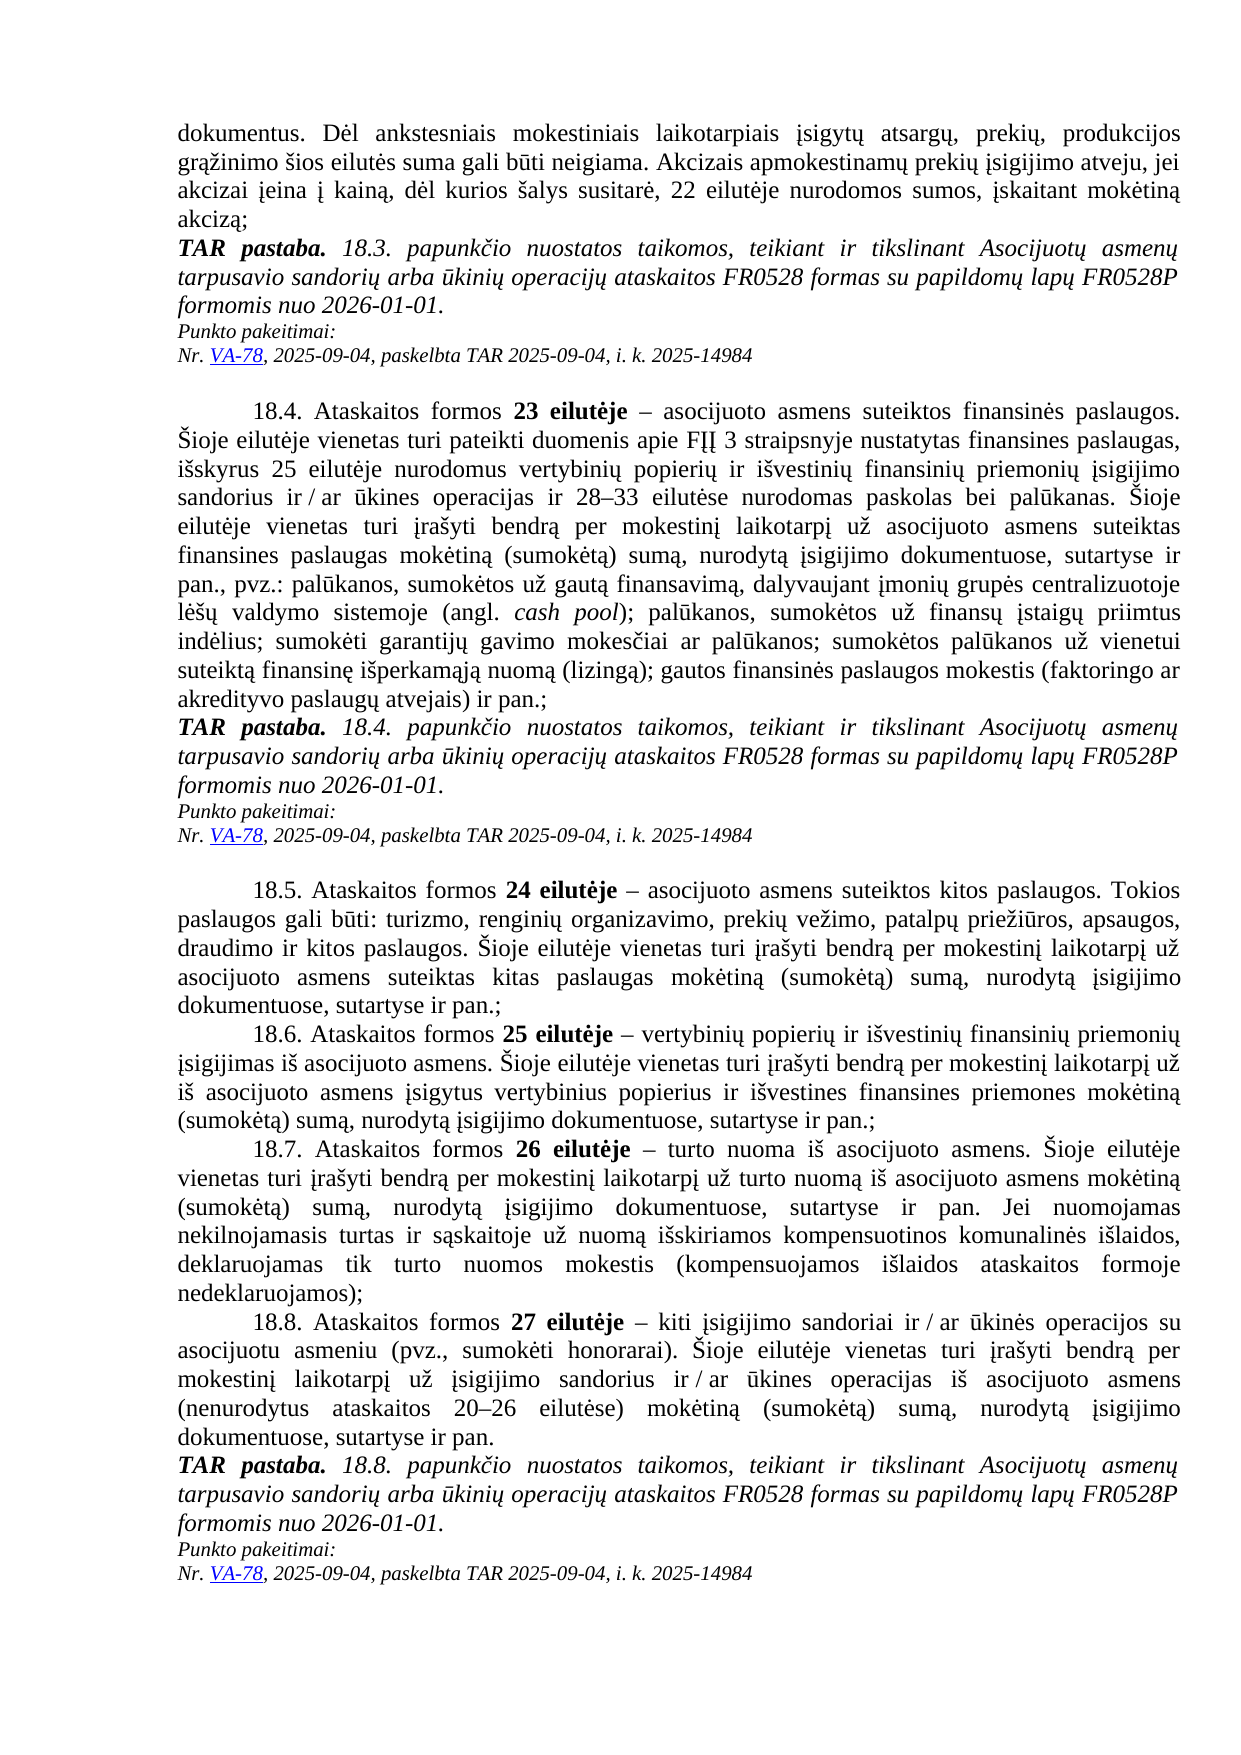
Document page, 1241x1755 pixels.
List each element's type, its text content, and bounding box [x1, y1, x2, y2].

text Nr. VA-78, 2025-09-04, paskelbta TAR 2025-09-04, i. k. 2025-14984 [177, 823, 1181, 847]
text Punkto pakeitimai: [177, 799, 1181, 823]
text TAR pastaba. 18.8. papunkčio nuostatos taikomos, teikiant ir tikslinant Asocijuotų asmenų tarpusavio sandorių arba ūkinių operacijų ataskaitos FR0528 formas su papildomų lapų FR0528P formomis nuo 2026-01-01. [177, 1451, 1181, 1537]
text Punkto pakeitimai: [177, 1537, 1181, 1561]
text 18.6. Ataskaitos formos 25 eilutėje – vertybinių popierių ir išvestinių finansinių priemonių įsigijimas iš asocijuoto asmens. Šioje eilutėje vienetas turi įrašyti bendrą per mokestinį laikotarpį už iš asocijuoto asmens įsigytus vertybinius popierius ir išvestines finansines priemones mokėtiną (sumokėtą) sumą, nurodytą įsigijimo dokumentuose, sutartyse ir pan.; [177, 1019, 1181, 1134]
text TAR pastaba. 18.4. papunkčio nuostatos taikomos, teikiant ir tikslinant Asocijuotų asmenų tarpusavio sandorių arba ūkinių operacijų ataskaitos FR0528 formas su papildomų lapų FR0528P formomis nuo 2026-01-01. [177, 712, 1181, 799]
text 18.5. Ataskaitos formos 24 eilutėje – asocijuoto asmens suteiktos kitos paslaugos. Tokios paslaugos gali būti: turizmo, renginių organizavimo, prekių vežimo, patalpų priežiūros, apsaugos, draudimo ir kitos paslaugos. Šioje eilutėje vienetas turi įrašyti bendrą per mokestinį laikotarpį už asocijuoto asmens suteiktas kitas paslaugas mokėtiną (sumokėtą) sumą, nurodytą įsigijimo dokumentuose, sutartyse ir pan.; [177, 876, 1181, 1019]
text 18.8. Ataskaitos formos 27 eilutėje – kiti įsigijimo sandoriai ir / ar ūkinės operacijos su asocijuotu asmeniu (pvz., sumokėti honorarai). Šioje eilutėje vienetas turi įrašyti bendrą per mokestinį laikotarpį už įsigijimo sandorius ir / ar ūkines operacijas iš asocijuoto asmens (nenurodytus ataskaitos 20–26 eilutėse) mokėtiną (sumokėtą) sumą, nurodytą įsigijimo dokumentuose, sutartyse ir pan. [177, 1307, 1181, 1451]
text Punkto pakeitimai: [177, 319, 1181, 343]
text TAR pastaba. 18.3. papunkčio nuostatos taikomos, teikiant ir tikslinant Asocijuotų asmenų tarpusavio sandorių arba ūkinių operacijų ataskaitos FR0528 formas su papildomų lapų FR0528P formomis nuo 2026-01-01. [177, 233, 1181, 319]
text dokumentus. Dėl ankstesniais mokestiniais laikotarpiais įsigytų atsargų, prekių, produkcijos grąžinimo šios eilutės suma gali būti neigiama. Akcizais apmokestinamų prekių įsigijimo atveju, jei akcizai įeina į kainą, dėl kurios šalys susitarė, 22 eilutėje nurodomos sumos, įskaitant mokėtiną akcizą; [177, 118, 1181, 233]
text 18.7. Ataskaitos formos 26 eilutėje – turto nuoma iš asocijuoto asmens. Šioje eilutėje vienetas turi įrašyti bendrą per mokestinį laikotarpį už turto nuomą iš asocijuoto asmens mokėtiną (sumokėtą) sumą, nurodytą įsigijimo dokumentuose, sutartyse ir pan. Jei nuomojamas nekilnojamasis turtas ir sąskaitoje už nuomą išskiriamos kompensuotinos komunalinės išlaidos, deklaruojamas tik turto nuomos mokestis (kompensuojamos išlaidos ataskaitos formoje nedeklaruojamos); [177, 1134, 1181, 1307]
text 18.4. Ataskaitos formos 23 eilutėje – asocijuoto asmens suteiktos finansinės paslaugos. Šioje eilutėje vienetas turi pateikti duomenis apie FĮĮ 3 straipsnyje nustatytas finansines paslaugas, išskyrus 25 eilutėje nurodomus vertybinių popierių ir išvestinių finansinių priemonių įsigijimo sandorius ir / ar ūkines operacijas ir 28–33 eilutėse nurodomas paskolas bei palūkanas. Šioje eilutėje vienetas turi įrašyti bendrą per mokestinį laikotarpį už asocijuoto asmens suteiktas finansines paslaugas mokėtiną (sumokėtą) sumą, nurodytą įsigijimo dokumentuose, sutartyse ir pan., pvz.: palūkanos, sumokėtos už gautą finansavimą, dalyvaujant įmonių grupės centralizuotoje lėšų valdymo sistemoje (angl. cash pool); palūkanos, sumokėtos už finansų įstaigų priimtus indėlius; sumokėti garantijų gavimo mokesčiai ar palūkanos; sumokėtos palūkanos už vienetui suteiktą finansinę išperkamąją nuomą (lizingą); gautos finansinės paslaugos mokestis (faktoringo ar akredityvo paslaugų atvejais) ir pan.; [177, 396, 1181, 712]
text Nr. VA-78, 2025-09-04, paskelbta TAR 2025-09-04, i. k. 2025-14984 [177, 343, 1181, 367]
text Nr. VA-78, 2025-09-04, paskelbta TAR 2025-09-04, i. k. 2025-14984 [177, 1561, 1181, 1585]
